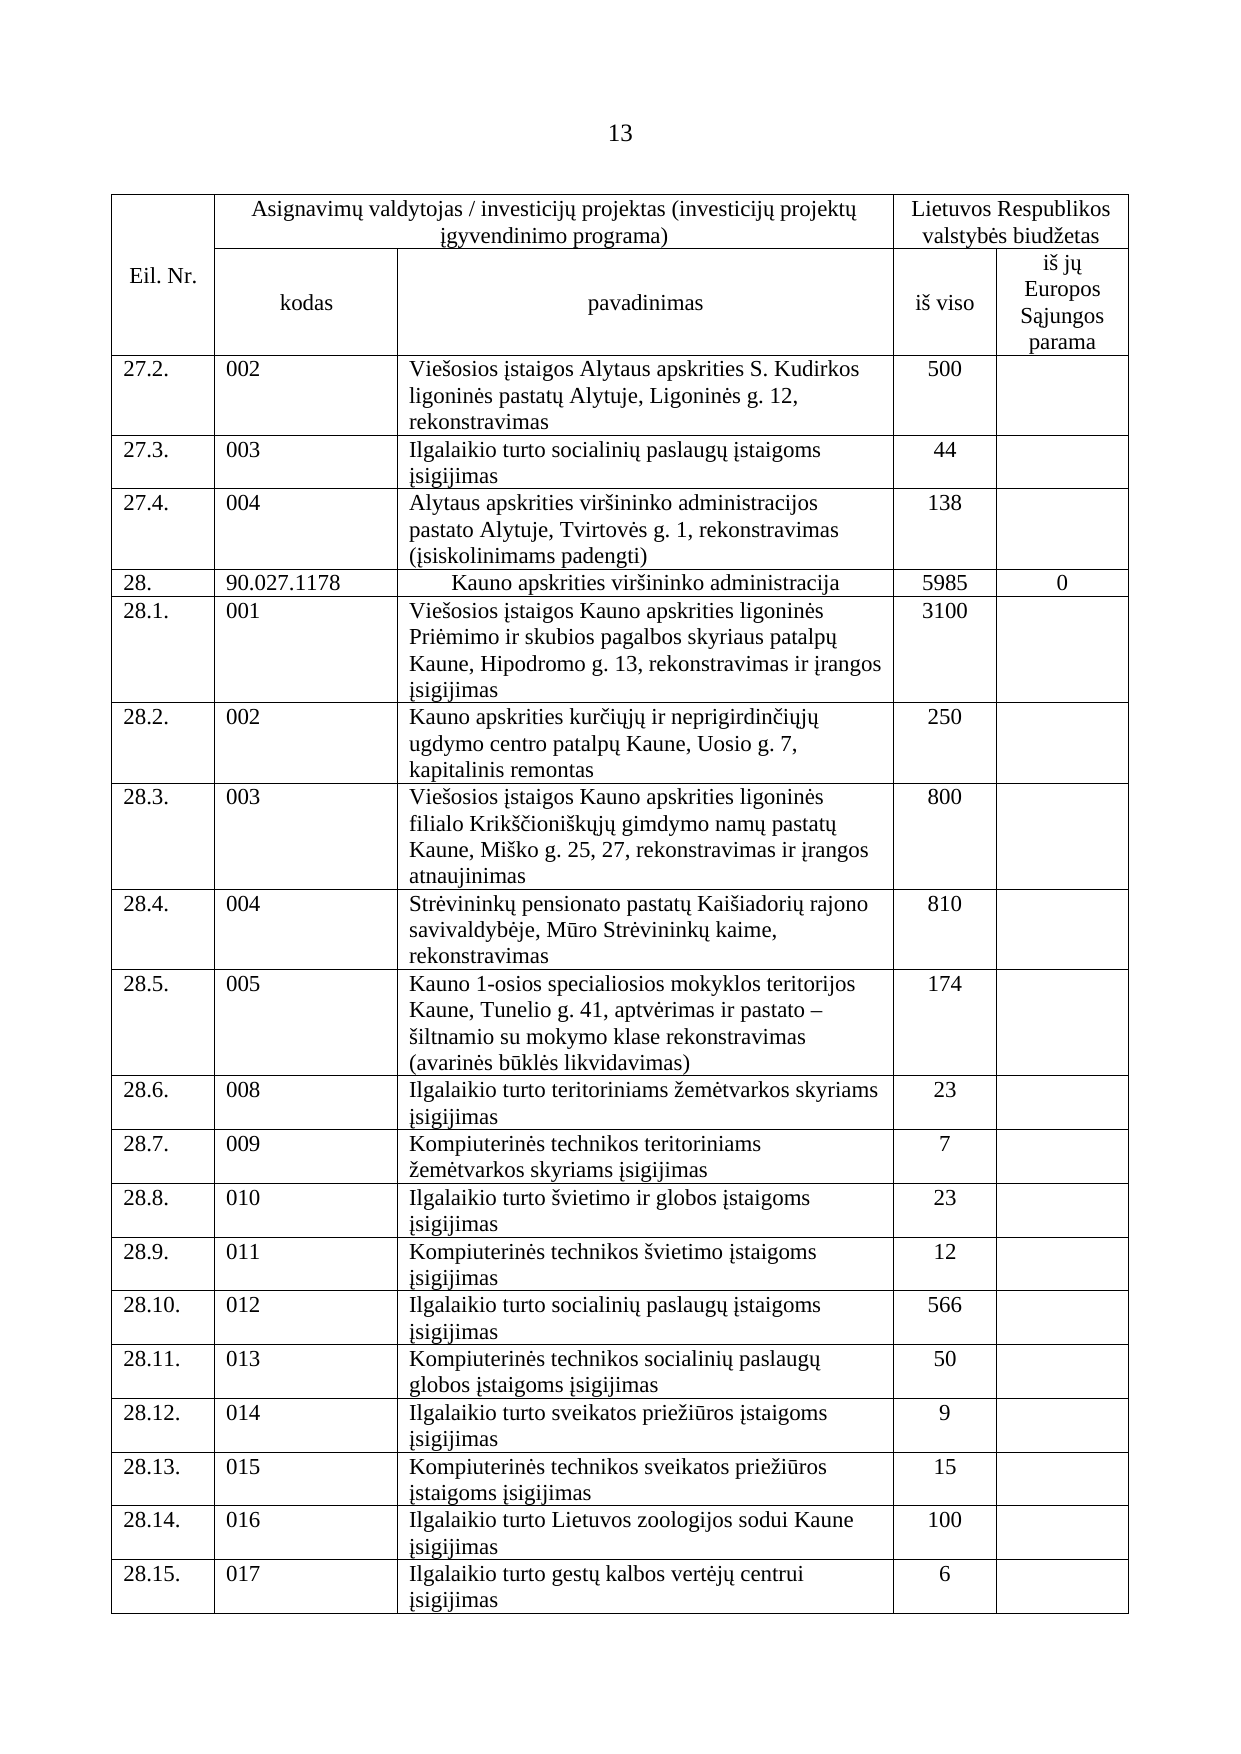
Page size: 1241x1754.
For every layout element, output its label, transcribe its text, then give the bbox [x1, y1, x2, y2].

table_cell Ilgalaikio turto švietimo ir globos įstaigoms įsigijimas [398, 1184, 893, 1237]
table_cell 23 [894, 1076, 996, 1129]
table_cell kodas [215, 249, 397, 354]
table_cell 28.14. [112, 1506, 214, 1559]
table_cell [997, 890, 1128, 969]
table_cell 004 [215, 890, 397, 969]
table_cell 27.2. [112, 356, 214, 434]
table_cell Kompiuterinės technikos teritoriniams žemėtvarkos skyriams įsigijimas [398, 1130, 893, 1183]
table_cell [997, 1238, 1128, 1290]
table_cell 5985 [894, 570, 996, 596]
table_cell 016 [215, 1506, 397, 1559]
table_cell [997, 356, 1128, 434]
table_cell 28.12. [112, 1399, 214, 1452]
table_cell 002 [215, 356, 397, 434]
table_cell [997, 597, 1128, 702]
table_cell Ilgalaikio turto sveikatos priežiūros įstaigoms įsigijimas [398, 1399, 893, 1452]
table_cell [997, 1399, 1128, 1452]
table_cell Viešosios įstaigos Kauno apskrities ligoninės Priėmimo ir skubios pagalbos skyriaus patalpų Kaune, Hipodromo g. 13, rekonstravimas ir įrangos įsigijimas [398, 597, 893, 702]
table_cell Ilgalaikio turto teritoriniams žemėtvarkos skyriams įsigijimas [398, 1076, 893, 1129]
table_cell 28.15. [112, 1560, 214, 1613]
table_cell Kauno apskrities viršininko administracija [398, 570, 893, 596]
table_cell [997, 1453, 1128, 1505]
table_header Asignavimų valdytojas / investicijų projektas (investicijų projektų įgyvendinimo programa) [215, 195, 893, 248]
table_cell Viešosios įstaigos Alytaus apskrities S. Kudirkos ligoninės pastatų Alytuje, Ligoninės g. 12, rekonstravimas [398, 356, 893, 434]
table_cell Kauno apskrities kurčiųjų ir neprigirdinčiųjų ugdymo centro patalpų Kaune, Uosio g. 7, kapitalinis remontas [398, 703, 893, 782]
table_cell 15 [894, 1453, 996, 1505]
table_cell 003 [215, 436, 397, 488]
table_cell 28.10. [112, 1291, 214, 1344]
table_cell 3100 [894, 597, 996, 702]
table_cell Kauno 1-osios specialiosios mokyklos teritorijos Kaune, Tunelio g. 41, aptvėrimas ir pastato – šiltnamio su mokymo klase rekonstravimas (avarinės būklės likvidavimas) [398, 970, 893, 1075]
table_cell Strėvininkų pensionato pastatų Kaišiadorių rajono savivaldybėje, Mūro Strėvininkų kaime, rekonstravimas [398, 890, 893, 969]
table_cell 44 [894, 436, 996, 488]
table_header Eil. Nr. [112, 195, 214, 354]
table_cell 100 [894, 1506, 996, 1559]
table_cell 28. [112, 570, 214, 596]
table_cell 12 [894, 1238, 996, 1290]
table_cell Kompiuterinės technikos socialinių paslaugų globos įstaigoms įsigijimas [398, 1345, 893, 1398]
table_cell 28.13. [112, 1453, 214, 1505]
table_cell 9 [894, 1399, 996, 1452]
table_cell [997, 1130, 1128, 1183]
table_cell 28.9. [112, 1238, 214, 1290]
table_cell 800 [894, 784, 996, 889]
table_cell 013 [215, 1345, 397, 1398]
table_cell 90.027.1178 [215, 570, 397, 596]
table_cell pavadinimas [398, 249, 893, 354]
table_cell [997, 1291, 1128, 1344]
table_cell [997, 703, 1128, 782]
table_cell 014 [215, 1399, 397, 1452]
table_cell [997, 1076, 1128, 1129]
table_cell [997, 489, 1128, 568]
table_cell 27.3. [112, 436, 214, 488]
table_cell 28.3. [112, 784, 214, 889]
table_cell [997, 1184, 1128, 1237]
table_cell Ilgalaikio turto Lietuvos zoologijos sodui Kaune įsigijimas [398, 1506, 893, 1559]
table_cell [997, 784, 1128, 889]
table_cell Ilgalaikio turto socialinių paslaugų įstaigoms įsigijimas [398, 1291, 893, 1344]
table_cell 28.5. [112, 970, 214, 1075]
table_cell 566 [894, 1291, 996, 1344]
table_cell 008 [215, 1076, 397, 1129]
table_cell [997, 970, 1128, 1075]
table_cell 6 [894, 1560, 996, 1613]
table_cell 015 [215, 1453, 397, 1505]
table_cell 28.2. [112, 703, 214, 782]
table_cell iš viso [894, 249, 996, 354]
table_cell 003 [215, 784, 397, 889]
table_cell 28.11. [112, 1345, 214, 1398]
table_cell 009 [215, 1130, 397, 1183]
table_cell 012 [215, 1291, 397, 1344]
table_cell 23 [894, 1184, 996, 1237]
table_cell 174 [894, 970, 996, 1075]
table_cell [997, 1506, 1128, 1559]
table_cell Viešosios įstaigos Kauno apskrities ligoninės filialo Krikščioniškųjų gimdymo namų pastatų Kaune, Miško g. 25, 27, rekonstravimas ir įrangos atnaujinimas [398, 784, 893, 889]
table_cell 001 [215, 597, 397, 702]
table_cell 004 [215, 489, 397, 568]
table_cell Ilgalaikio turto gestų kalbos vertėjų centrui įsigijimas [398, 1560, 893, 1613]
table_cell [997, 436, 1128, 488]
table_cell 500 [894, 356, 996, 434]
table_cell 0 [997, 570, 1128, 596]
table_cell 28.1. [112, 597, 214, 702]
table_cell 28.6. [112, 1076, 214, 1129]
table_cell Kompiuterinės technikos švietimo įstaigoms įsigijimas [398, 1238, 893, 1290]
table_cell 27.4. [112, 489, 214, 568]
table_cell 50 [894, 1345, 996, 1398]
table_cell 28.4. [112, 890, 214, 969]
table_cell 005 [215, 970, 397, 1075]
table_cell 810 [894, 890, 996, 969]
table_cell 010 [215, 1184, 397, 1237]
table_cell 017 [215, 1560, 397, 1613]
table_cell 28.8. [112, 1184, 214, 1237]
table_cell Alytaus apskrities viršininko administracijos pastato Alytuje, Tvirtovės g. 1, rekonstravimas (įsiskolinimams padengti) [398, 489, 893, 568]
table_cell Kompiuterinės technikos sveikatos priežiūros įstaigoms įsigijimas [398, 1453, 893, 1505]
table_cell iš jų Europos Sąjungos parama [997, 249, 1128, 354]
table_header Lietuvos Respublikos valstybės biudžetas [894, 195, 1128, 248]
table_cell 250 [894, 703, 996, 782]
table_cell 28.7. [112, 1130, 214, 1183]
table_cell 002 [215, 703, 397, 782]
table_cell [997, 1560, 1128, 1613]
table_cell 011 [215, 1238, 397, 1290]
table_cell Ilgalaikio turto socialinių paslaugų įstaigoms įsigijimas [398, 436, 893, 488]
table_cell [997, 1345, 1128, 1398]
table_cell 138 [894, 489, 996, 568]
table_cell 7 [894, 1130, 996, 1183]
